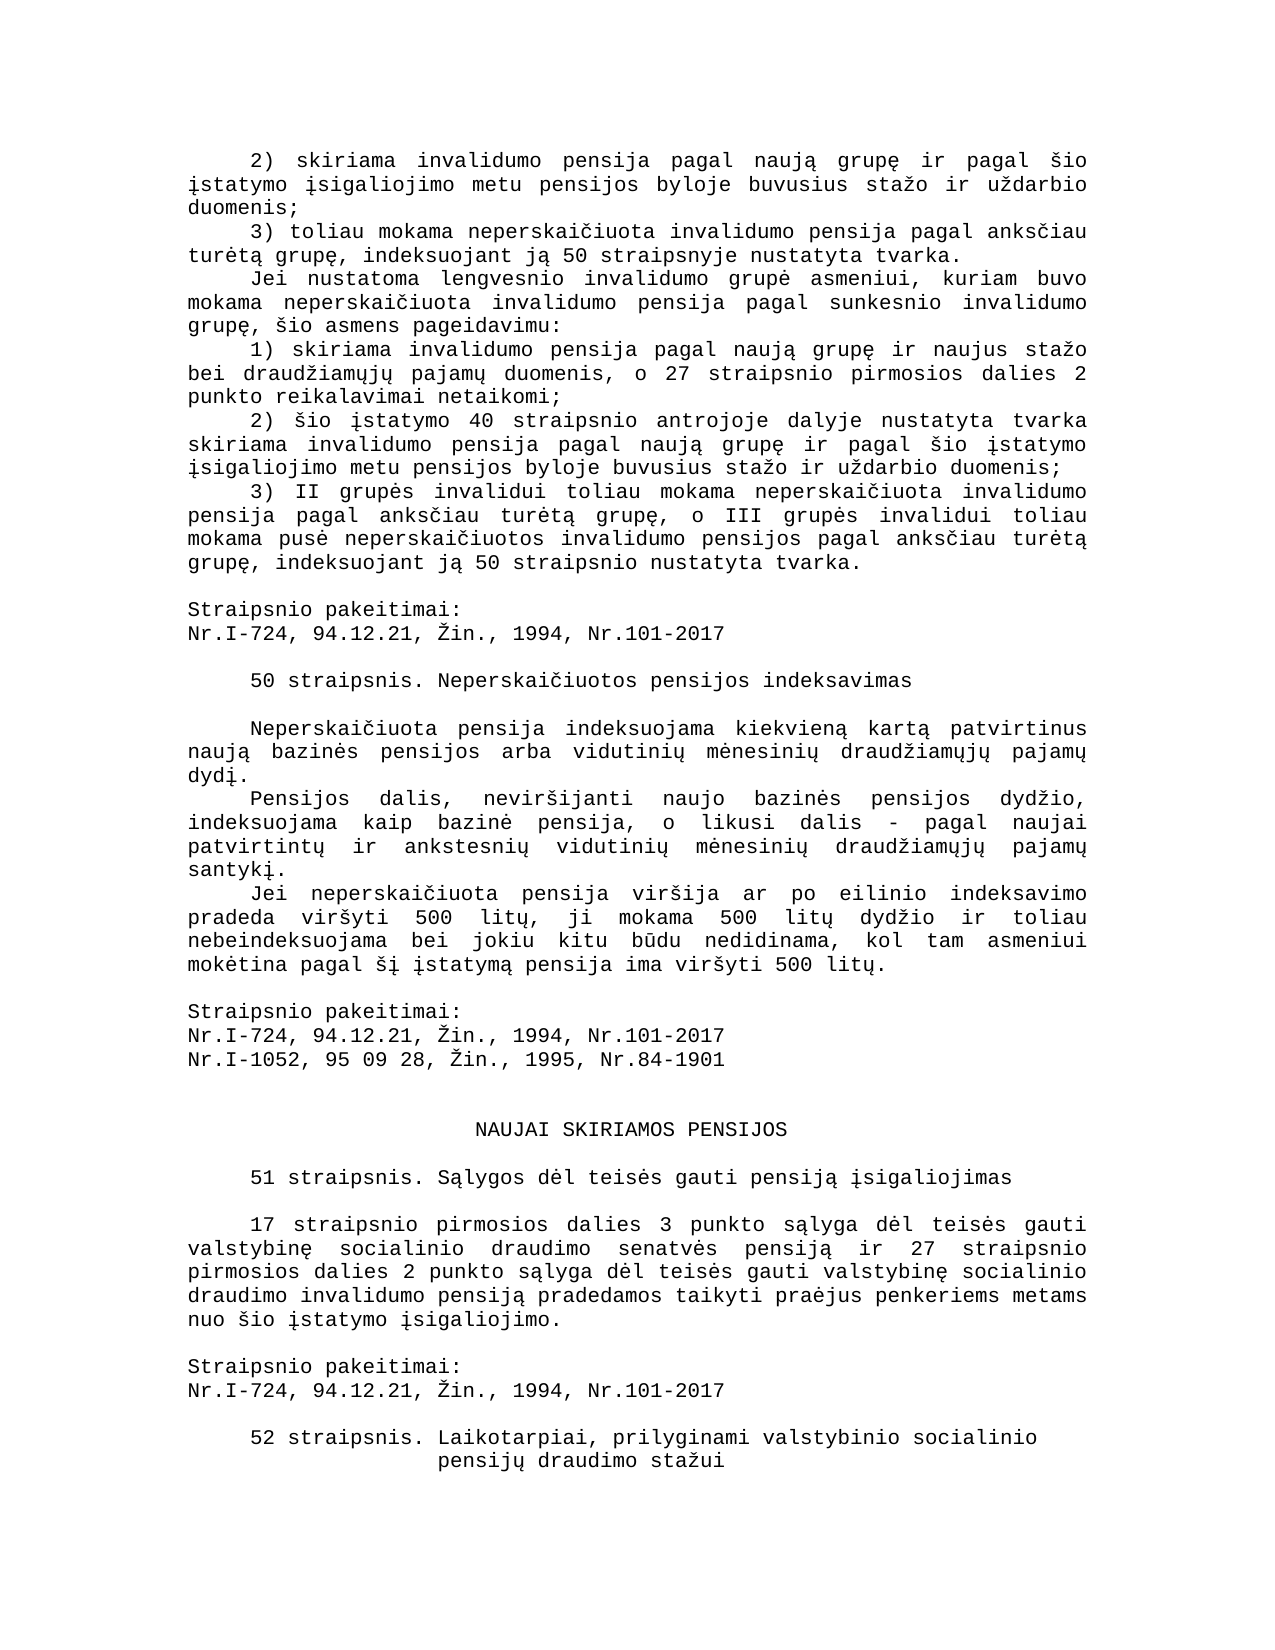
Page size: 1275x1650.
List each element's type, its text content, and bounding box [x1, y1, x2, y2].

text Straipsnio pakeitimai: [187, 1001, 1087, 1025]
text Nr.I-724, 94.12.21, Žin., 1994, Nr.101-2017 [187, 1379, 1087, 1403]
text 52 straipsnis. Laikotarpiai, prilyginami valstybinio socialinio [187, 1427, 1087, 1451]
text NAUJAI SKIRIAMOS PENSIJOS [187, 1119, 1087, 1143]
text Nr.I-724, 94.12.21, Žin., 1994, Nr.101-2017 [187, 1025, 1087, 1048]
text Jei nustatoma lengvesnio invalidumo grupė asmeniui, kuriam buvo mokama neperskaičiuota invalidumo pensija pagal sunkesnio invalidumo grupę, šio asmens pageidavimu: [187, 268, 1087, 339]
text pensijų draudimo stažui [187, 1451, 1087, 1474]
text Jei neperskaičiuota pensija viršija ar po eilinio indeksavimo pradeda viršyti 500 litų, ji mokama 500 litų dydžio ir toliau nebeindeksuojama bei jokiu kitu būdu nedidinama, kol tam asmeniui mokėtina pagal šį įstatymą pensija ima viršyti 500 litų. [187, 883, 1087, 978]
text 17 straipsnio pirmosios dalies 3 punkto sąlyga dėl teisės gauti valstybinę socialinio draudimo senatvės pensiją ir 27 straipsnio pirmosios dalies 2 punkto sąlyga dėl teisės gauti valstybinę socialinio draudimo invalidumo pensiją pradedamos taikyti praėjus penkeriems metams nuo šio įstatymo įsigaliojimo. [187, 1214, 1087, 1332]
text Neperskaičiuota pensija indeksuojama kiekvieną kartą patvirtinus naują bazinės pensijos arba vidutinių mėnesinių draudžiamųjų pajamų dydį. [187, 717, 1087, 788]
text 50 straipsnis. Neperskaičiuotos pensijos indeksavimas [187, 670, 1087, 694]
text Straipsnio pakeitimai: [187, 599, 1087, 623]
text 3) toliau mokama neperskaičiuota invalidumo pensija pagal anksčiau turėtą grupę, indeksuojant ją 50 straipsnyje nustatyta tvarka. [187, 221, 1087, 268]
text Pensijos dalis, neviršijanti naujo bazinės pensijos dydžio, indeksuojama kaip bazinė pensija, o likusi dalis - pagal naujai patvirtintų ir ankstesnių vidutinių mėnesinių draudžiamųjų pajamų santykį. [187, 788, 1087, 883]
text 51 straipsnis. Sąlygos dėl teisės gauti pensiją įsigaliojimas [187, 1167, 1087, 1190]
text 2) skiriama invalidumo pensija pagal naują grupę ir pagal šio įstatymo įsigaliojimo metu pensijos byloje buvusius stažo ir uždarbio duomenis; [187, 150, 1087, 221]
text Nr.I-1052, 95 09 28, Žin., 1995, Nr.84-1901 [187, 1048, 1087, 1072]
text 2) šio įstatymo 40 straipsnio antrojoje dalyje nustatyta tvarka skiriama invalidumo pensija pagal naują grupę ir pagal šio įstatymo įsigaliojimo metu pensijos byloje buvusius stažo ir uždarbio duomenis; [187, 410, 1087, 481]
text 1) skiriama invalidumo pensija pagal naują grupę ir naujus stažo bei draudžiamųjų pajamų duomenis, o 27 straipsnio pirmosios dalies 2 punkto reikalavimai netaikomi; [187, 339, 1087, 410]
text Nr.I-724, 94.12.21, Žin., 1994, Nr.101-2017 [187, 623, 1087, 647]
text Straipsnio pakeitimai: [187, 1356, 1087, 1379]
text 3) II grupės invalidui toliau mokama neperskaičiuota invalidumo pensija pagal anksčiau turėtą grupę, o III grupės invalidui toliau mokama pusė neperskaičiuotos invalidumo pensijos pagal anksčiau turėtą grupę, indeksuojant ją 50 straipsnio nustatyta tvarka. [187, 481, 1087, 576]
